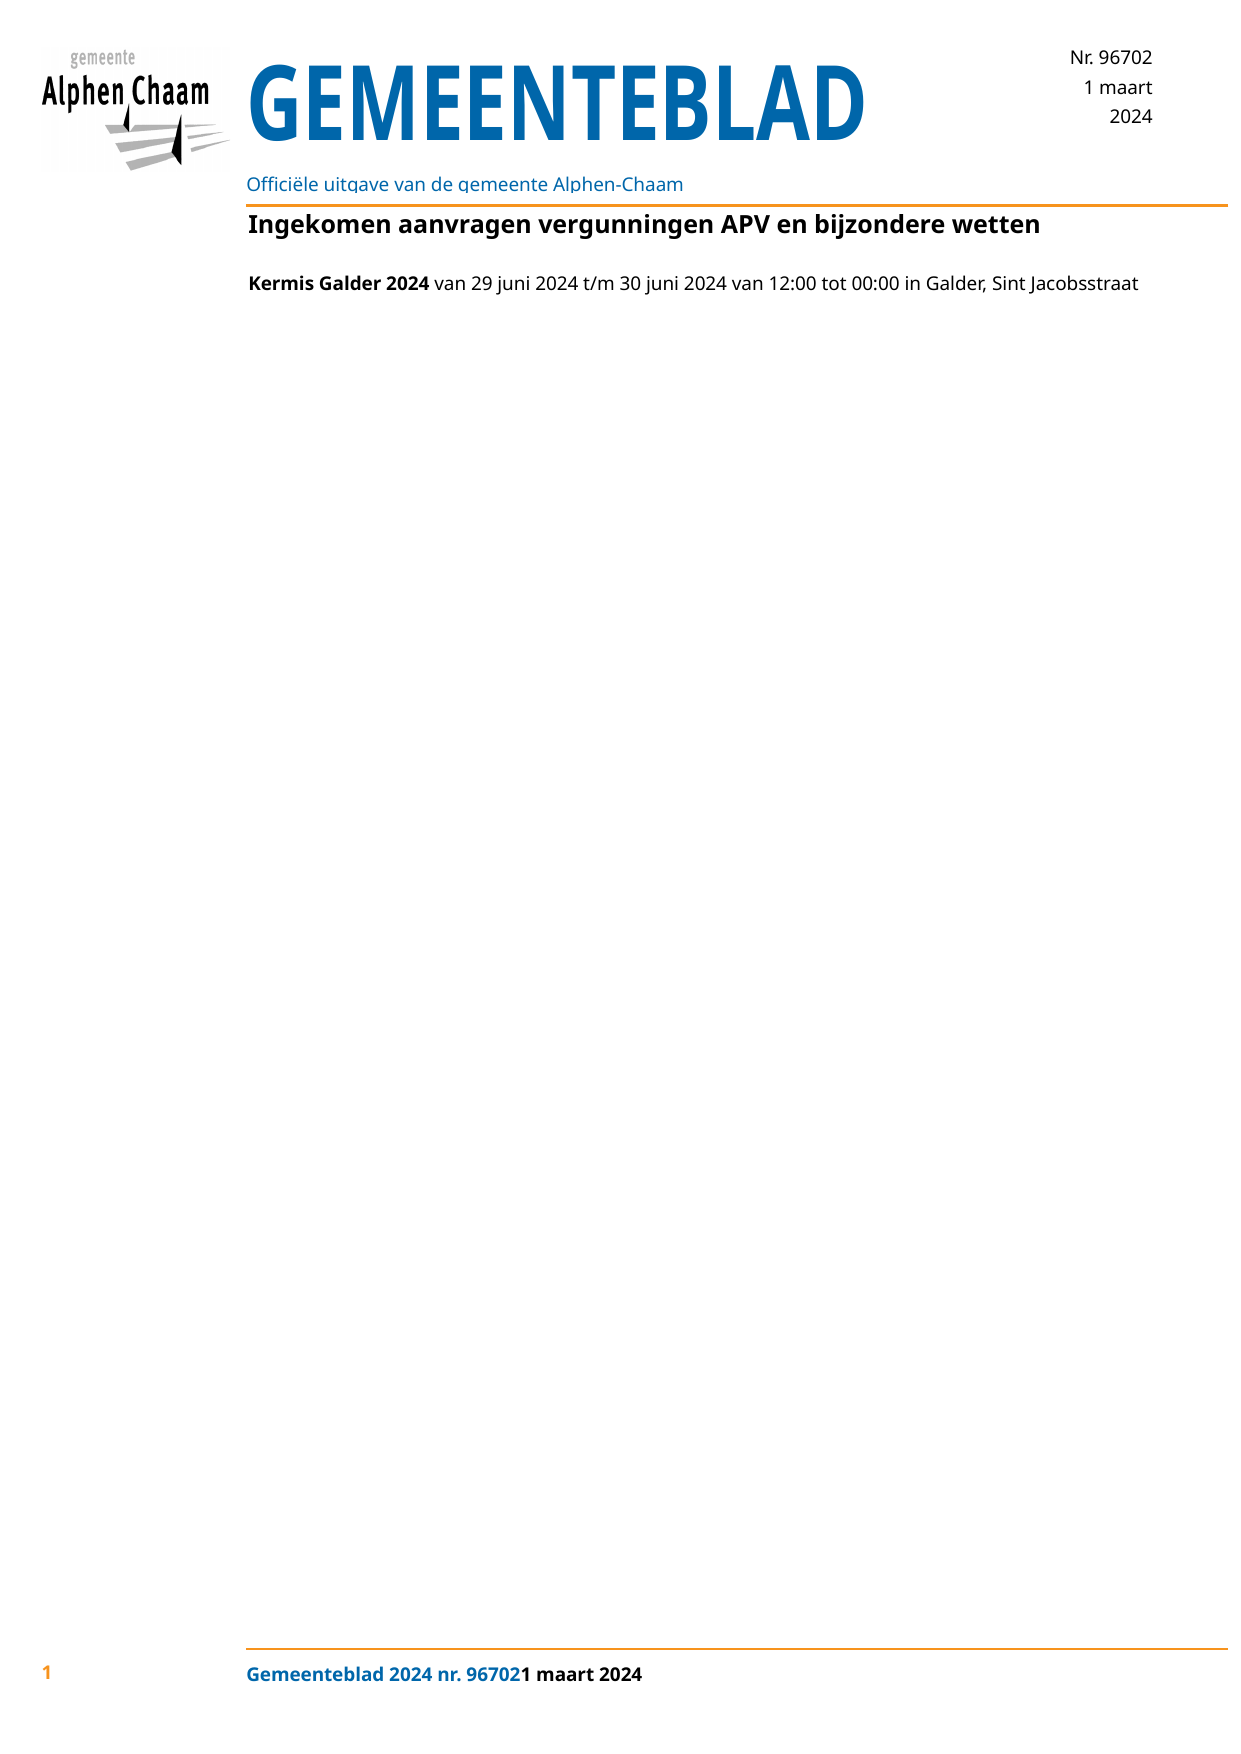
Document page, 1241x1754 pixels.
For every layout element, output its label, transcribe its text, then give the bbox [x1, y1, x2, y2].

picture [41, 47, 231, 172]
text Ingekomen aanvragen vergunningen APV en bijzondere wetten [248, 207, 1152, 241]
text Kermis Galder 2024 van 29 juni 2024 t/m 30 juni 2024 van 12:00 tot 00:00 in Galder, Sint Jacobsstraat [248, 270, 1152, 296]
